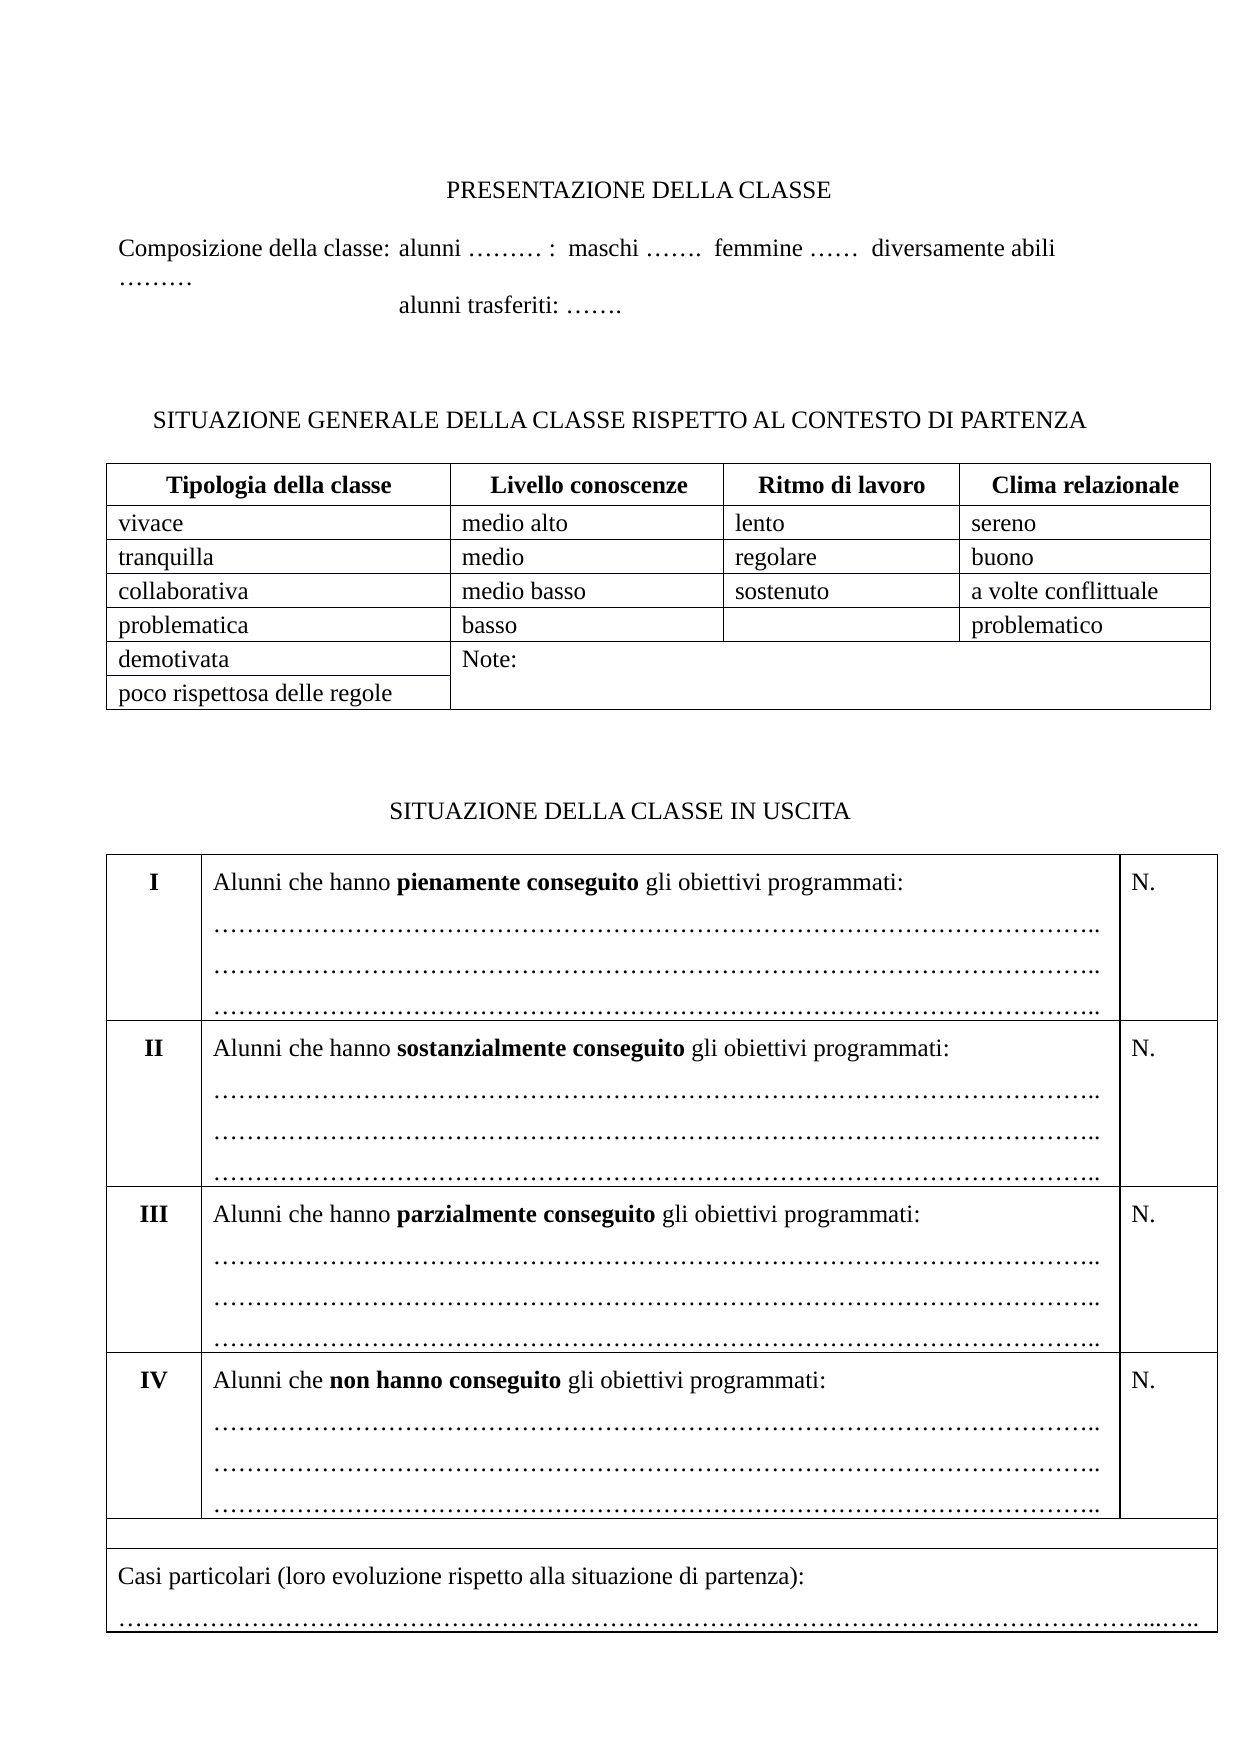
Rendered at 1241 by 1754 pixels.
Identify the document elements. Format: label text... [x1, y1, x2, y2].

table_cell poco rispettosa delle regole [107, 676, 450, 709]
table_cell vivace [107, 506, 450, 539]
table_cell sostenuto [724, 574, 959, 607]
table_cell II [107, 1021, 201, 1186]
table_header Ritmo di lavoro [724, 464, 959, 505]
table_header Livello conoscenze [451, 464, 723, 505]
table_cell medio basso [451, 574, 723, 607]
table_cell III [107, 1187, 201, 1352]
table_cell Casi particolari (loro evoluzione rispetto alla situazione di partenza): ……………………………………………………………………………………………………………...….. [107, 1549, 1217, 1631]
table_cell N. [1121, 1021, 1217, 1186]
table_cell Alunni che hanno sostanzialmente conseguito gli obiettivi programmati: …………………………………………………………………………………………….. …………………………………………………………………………………………….. …………………………………………………………………………………………….. [202, 1021, 1119, 1186]
text SITUAZIONE DELLA CLASSE IN USCITA [118, 796, 1122, 825]
table_cell lento [724, 506, 959, 539]
table_header Alunni che hanno pienamente conseguito gli obiettivi programmati: …………………………………………………………………………………………….. …………………………………………………………………………………………….. …………………………………………………………………………………………….. [202, 855, 1119, 1020]
table_cell Note: [451, 642, 1210, 709]
subtitle alunni trasferiti: ……. [118, 291, 1122, 319]
text SITUAZIONE GENERALE DELLA CLASSE RISPETTO AL CONTESTO DI PARTENZA [118, 406, 1122, 434]
table_cell basso [451, 608, 723, 641]
subtitle Composizione della classe: alunni ……… : maschi ……. femmine …… diversamente abili ……… [118, 233, 1122, 291]
table_cell problematica [107, 608, 450, 641]
table_cell demotivata [107, 642, 450, 675]
table_header I [107, 855, 201, 1020]
table_cell a volte conflittuale [960, 574, 1210, 607]
table_cell sereno [960, 506, 1210, 539]
table_cell medio alto [451, 506, 723, 539]
table_cell Alunni che non hanno conseguito gli obiettivi programmati: …………………………………………………………………………………………….. …………………………………………………………………………………………….. …………………………………………………………………………………………….. [202, 1353, 1119, 1518]
table_cell problematico [960, 608, 1210, 641]
table_cell IV [107, 1353, 201, 1518]
table_cell tranquilla [107, 540, 450, 573]
table_cell collaborativa [107, 574, 450, 607]
table_cell N. [1121, 1353, 1217, 1518]
table_header Clima relazionale [960, 464, 1210, 505]
text PRESENTAZIONE DELLA CLASSE [156, 176, 1122, 204]
table_cell [724, 608, 959, 641]
table_cell [107, 1519, 1217, 1548]
table_cell buono [960, 540, 1210, 573]
table_cell N. [1121, 1187, 1217, 1352]
table_header Tipologia della classe [107, 464, 450, 505]
table_cell regolare [724, 540, 959, 573]
table_cell Alunni che hanno parzialmente conseguito gli obiettivi programmati: …………………………………………………………………………………………….. …………………………………………………………………………………………….. …………………………………………………………………………………………….. [202, 1187, 1119, 1352]
table_cell medio [451, 540, 723, 573]
table_header N. [1121, 855, 1217, 1020]
